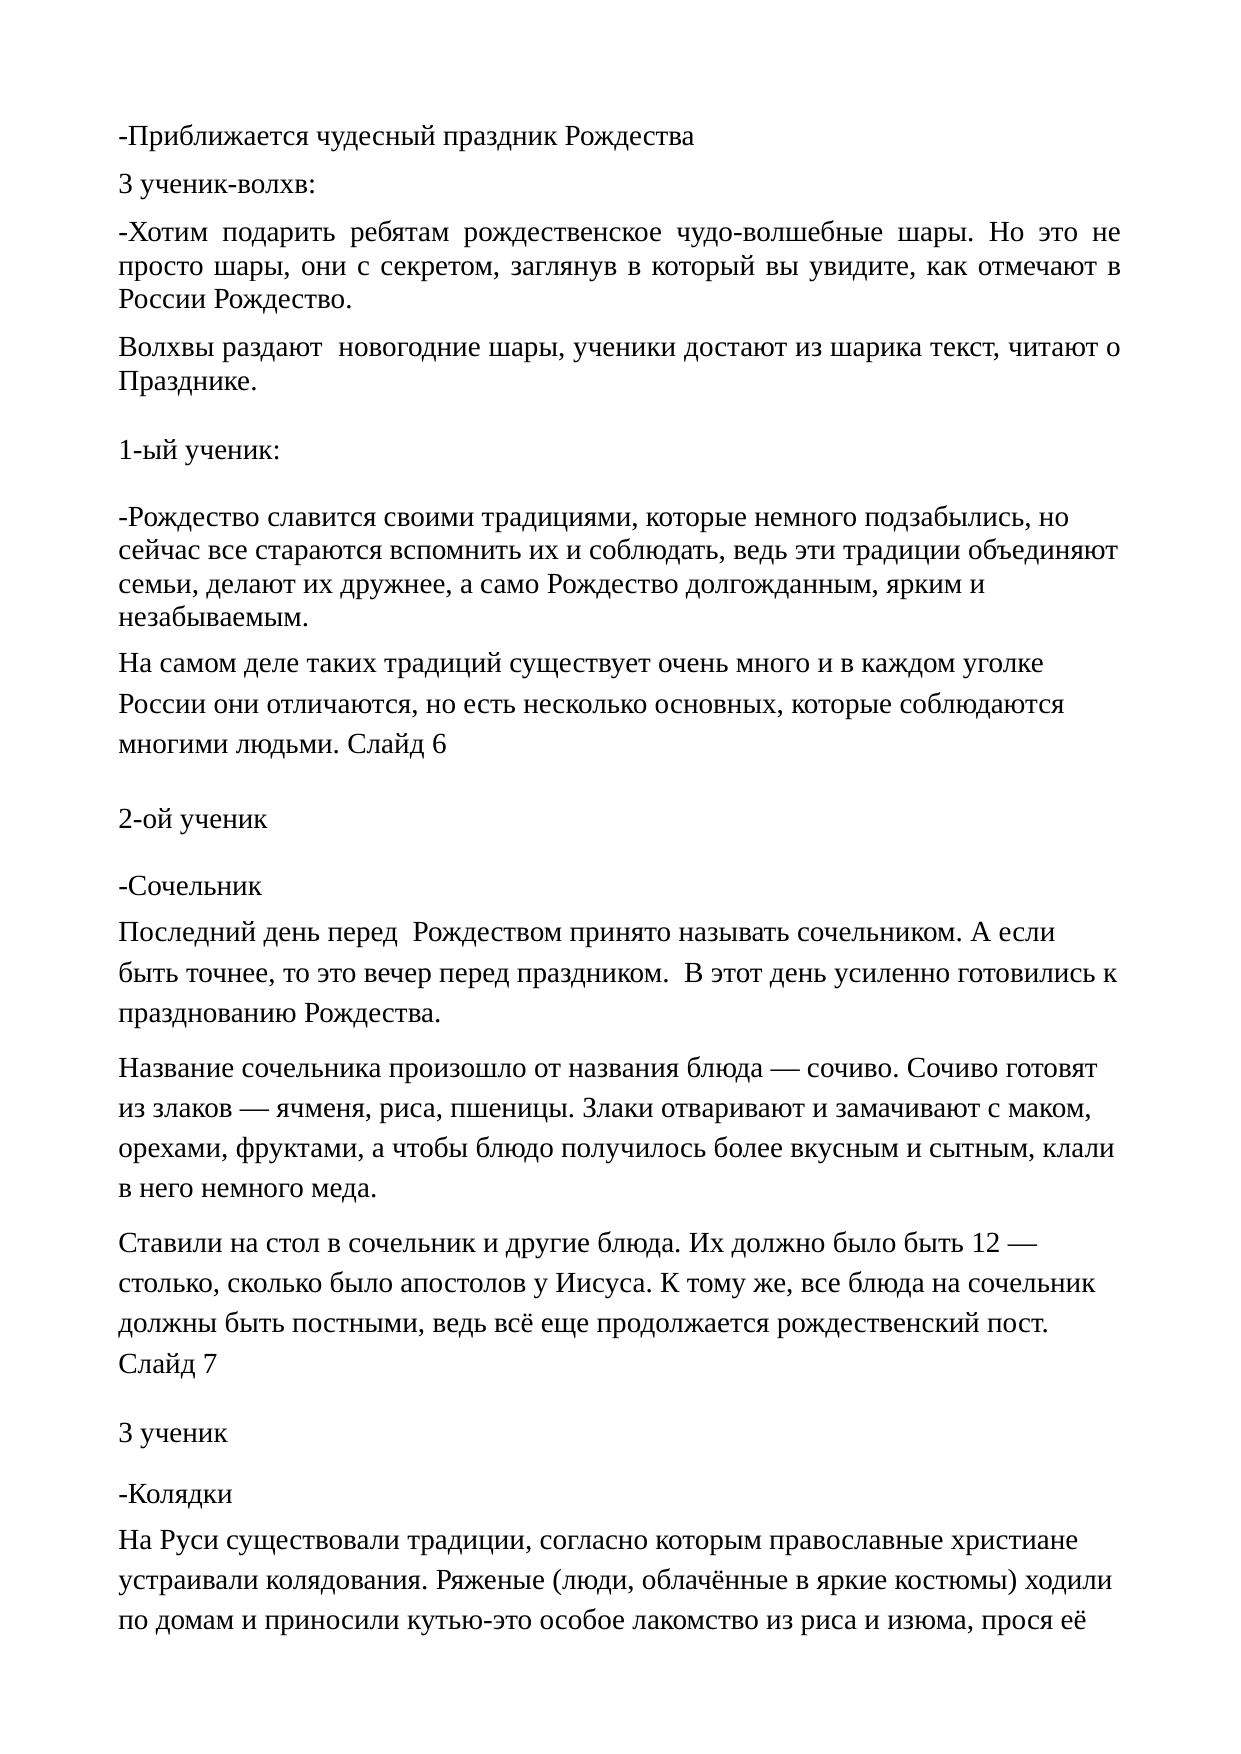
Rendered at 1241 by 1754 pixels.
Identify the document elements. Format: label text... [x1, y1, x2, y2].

text Ставили на стол в сочельник и другие блюда. Их должно было быть 12 — столько, сколько было апостолов у Иисуса. К тому же, все блюда на сочельник должны быть постными, ведь всё еще продолжается рождественский пост. Слайд 7 [118, 1225, 1122, 1379]
text На самом деле таких традиций существует очень много и в каждом уголке России они отличаются, но есть несколько основных, которые соблюдаются многими людьми. Слайд 6 [118, 646, 1122, 759]
subtitle 1-ый ученик: [118, 432, 1122, 466]
text Название сочельника произошло от названия блюда — сочиво. Сочиво готовят из злаков — ячменя, риса, пшеницы. Злаки отваривают и замачивают с маком, орехами, фруктами, а чтобы блюдо получилось более вкусным и сытным, клали в него немного меда. [118, 1050, 1122, 1204]
text -Приближается чудесный праздник Рождества [118, 118, 1122, 152]
text -Хотим подарить ребятам рождественское чудо-волшебные шары. Но это не просто шары, они с секретом, заглянув в который вы увидите, как отмечают в России Рождество. [118, 214, 1122, 315]
subtitle -Рождество славится своими традициями, которые немного подзабылись, но сейчас все стараются вспомнить их и соблюдать, ведь эти традиции объединяют семьи, делают их дружнее, а само Рождество долгожданным, ярким и незабываемым. [118, 499, 1122, 633]
subtitle 3 ученик [118, 1415, 1122, 1449]
text Последний день перед Рождеством принято называть сочельником. А если быть точнее, то это вечер перед праздником. В этот день усиленно готовились к празднованию Рождества. [118, 914, 1122, 1028]
subtitle -Колядки [118, 1476, 1122, 1509]
text 3 ученик-волхв: [118, 166, 1122, 200]
subtitle 2-ой ученик [118, 802, 1122, 835]
text На Руси существовали традиции, согласно которым православные христиане устраивали колядования. Ряженые (люди, облачённые в яркие костюмы) ходили по домам и приносили кутью-это особое лакомство из риса и изюма, прося её [118, 1522, 1122, 1636]
subtitle -Сочельник [118, 868, 1122, 902]
text Волхвы раздают новогодние шары, ученики достают из шарика текст, читают о Празднике. [118, 329, 1122, 397]
